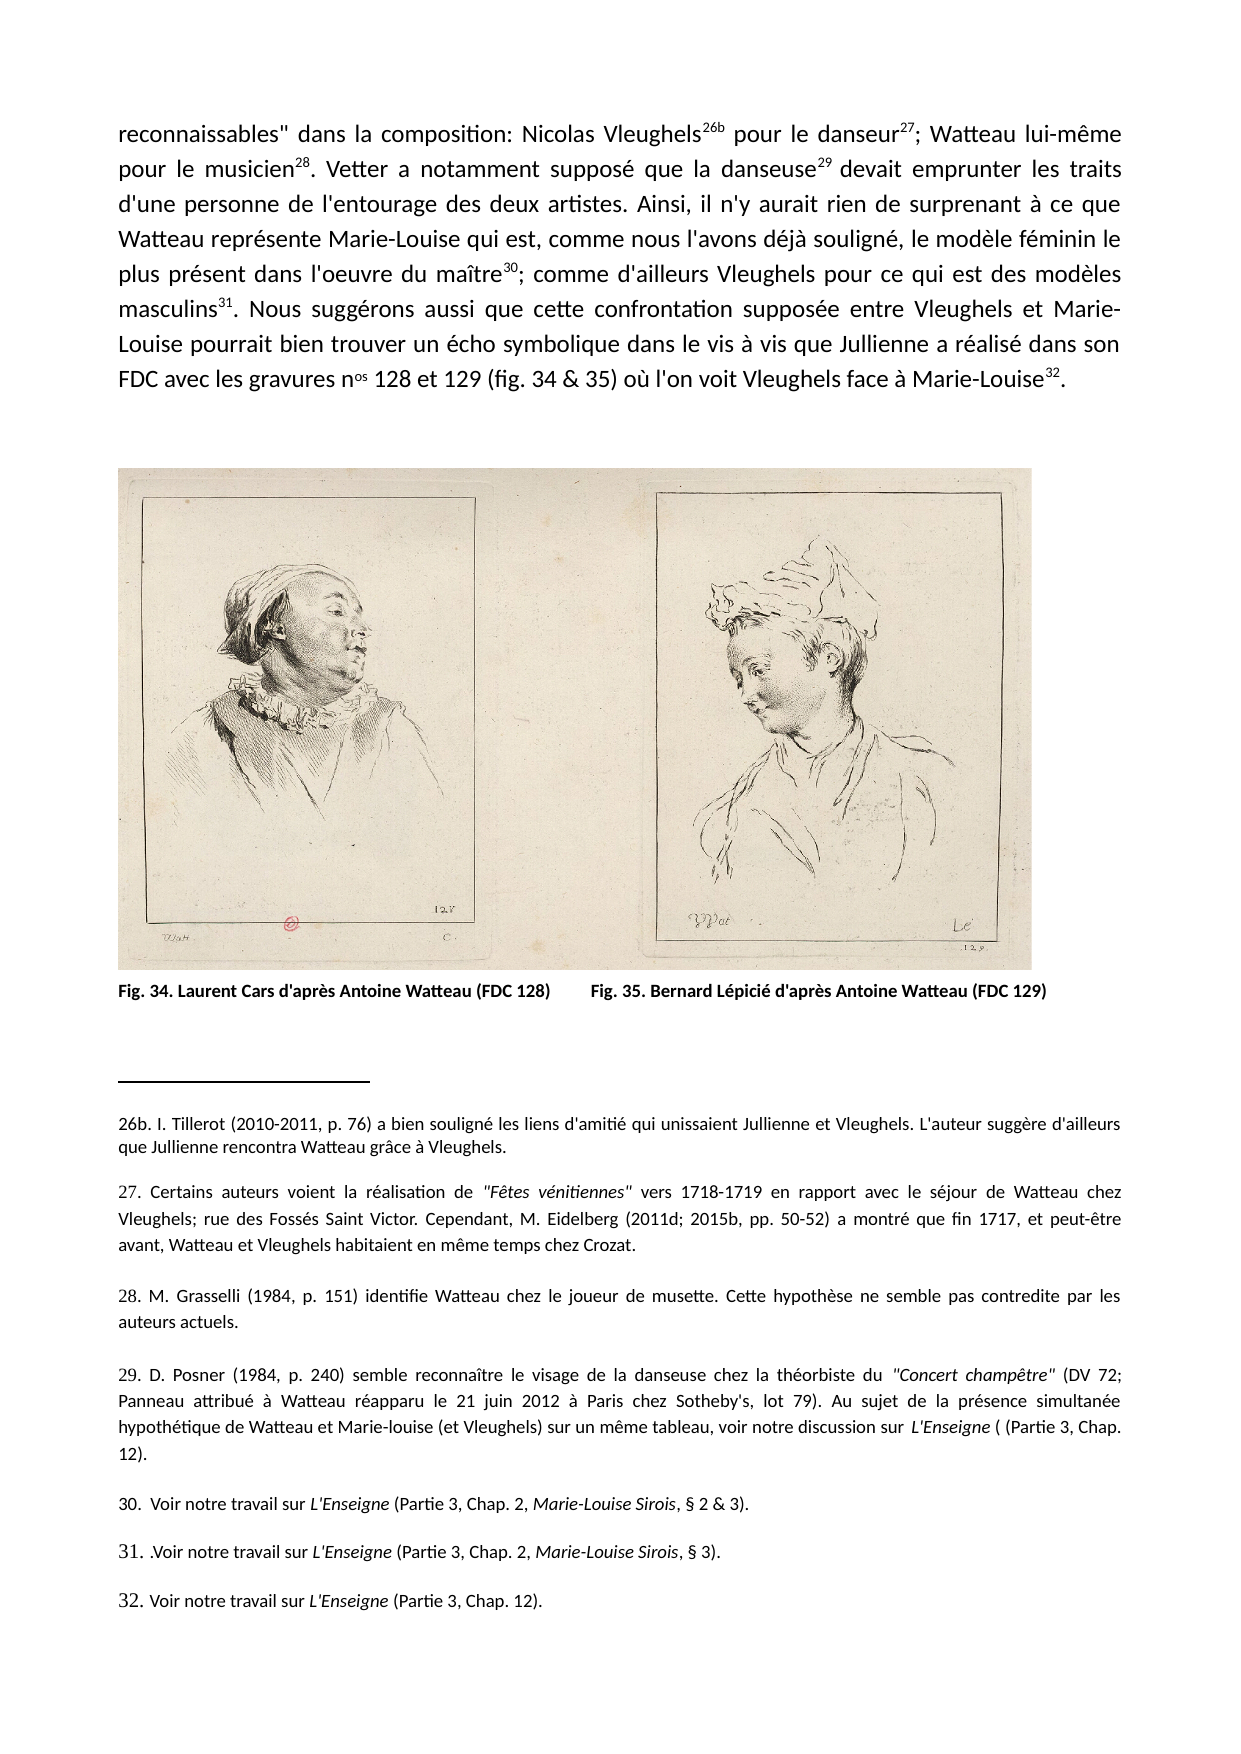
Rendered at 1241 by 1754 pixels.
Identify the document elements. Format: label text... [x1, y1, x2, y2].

text Fig. 34. Laurent Cars d'après Antoine Watteau (FDC 128) Fig. 35. Bernard Lépicié d'après Antoine Watteau (FDC 129) [118, 973, 1122, 1004]
text . .Voir notre travail sur L'Enseigne (Partie 3, Chap. 2, Marie-Louise Sirois, § 3). [118, 1539, 1122, 1563]
text . Voir notre travail sur L'Enseigne (Partie 3, Chap. 12). [118, 1588, 1122, 1612]
text . I. Tillerot (2010-2011, p. 76) a bien souligné les liens d'amitié qui unissaient Jullienne et Vleughels. L'auteur suggère d'ailleurs que Jullienne rencontra Watteau grâce à Vleughels. [118, 1112, 1122, 1158]
text . M. Grasselli (1984, p. 151) identifie Watteau chez le joueur de musette. Cette hypothèse ne semble pas contredite par les auteurs actuels. [118, 1284, 1122, 1333]
text . Certains auteurs voient la réalisation de "Fêtes vénitiennes" vers 1718-1719 en rapport avec le séjour de Watteau chez Vleughels; rue des Fossés Saint Victor. Cependant, M. Eidelberg (2011d; 2015b, pp. 50-52) a montré que fin 1717, et peut-être avant, Watteau et Vleughels habitaient en même temps chez Crozat. [118, 1181, 1122, 1256]
text reconnaissables" dans la composition: Nicolas Vleughels pour le danseur; Watteau lui-même pour le musicien. Vetter a notamment supposé que la danseuse devait emprunter les traits d'une personne de l'entourage des deux artistes. Ainsi, il n'y aurait rien de surprenant à ce que Watteau représente Marie-Louise qui est, comme nous l'avons déjà souligné, le modèle féminin le plus présent dans l'oeuvre du maître; comme d'ailleurs Vleughels pour ce qui est des modèles masculins. Nous suggérons aussi que cette confrontation supposée entre Vleughels et Marie-Louise pourrait bien trouver un écho symbolique dans le vis à vis que Jullienne a réalisé dans son FDC avec les gravures nos 128 et 129 (fig. 34 & 35) où l'on voit Vleughels face à Marie-Louise. [118, 118, 1122, 394]
text . Voir notre travail sur L'Enseigne (Partie 3, Chap. 2, Marie-Louise Sirois, § 2 & 3). [118, 1492, 1122, 1515]
text . D. Posner (1984, p. 240) semble reconnaître le visage de la danseuse chez la théorbiste du "Concert champêtre" (DV 72; Panneau attribué à Watteau réapparu le 21 juin 2012 à Paris chez Sotheby's, lot 79). Au sujet de la présence simultanée hypothétique de Watteau et Marie-louise (et Vleughels) sur un même tableau, voir notre discussion sur L'Enseigne ( (Partie 3, Chap. 12). [118, 1363, 1122, 1465]
